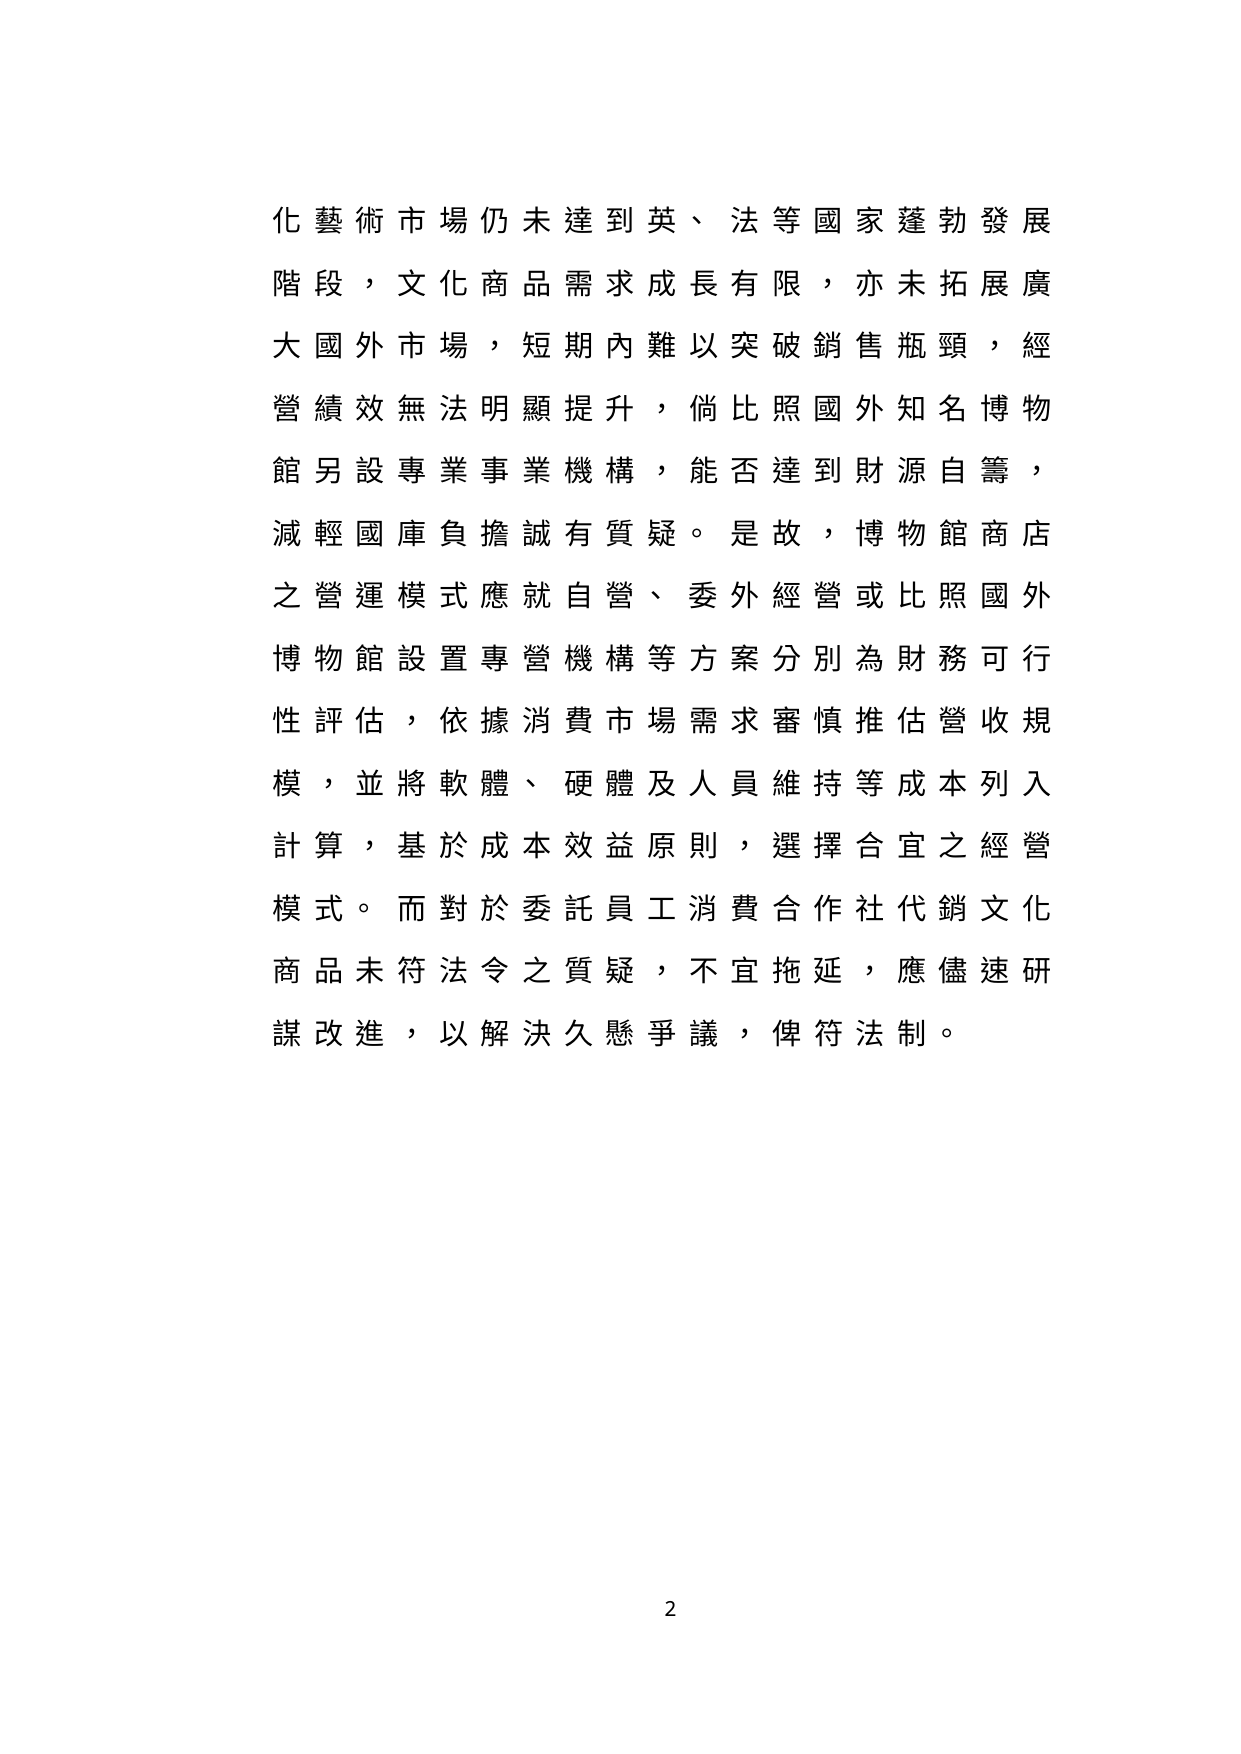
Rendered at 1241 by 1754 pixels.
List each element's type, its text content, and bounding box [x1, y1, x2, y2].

text 化藝術市場仍未達到英、法等國家蓬勃發展階段，文化商品需求成長有限，亦未拓展廣大國外市場，短期內難以突破銷售瓶頸，經營績效無法明顯提升，倘比照國外知名博物館另設專業事業機構，能否達到財源自籌，減輕國庫負擔誠有質疑。是故，博物館商店之營運模式應就自營、委外經營或比照國外博物館設置專營機構等方案分別為財務可行性評估，依據消費市場需求審慎推估營收規模，並將軟體、硬體及人員維持等成本列入計算，基於成本效益原則，選擇合宜之經營模式。而對於委託員工消費合作社代銷文化商品未符法令之質疑，不宜拖延，應儘速研謀改進，以解決久懸爭議，俾符法制。 [242, 177, 1058, 1052]
